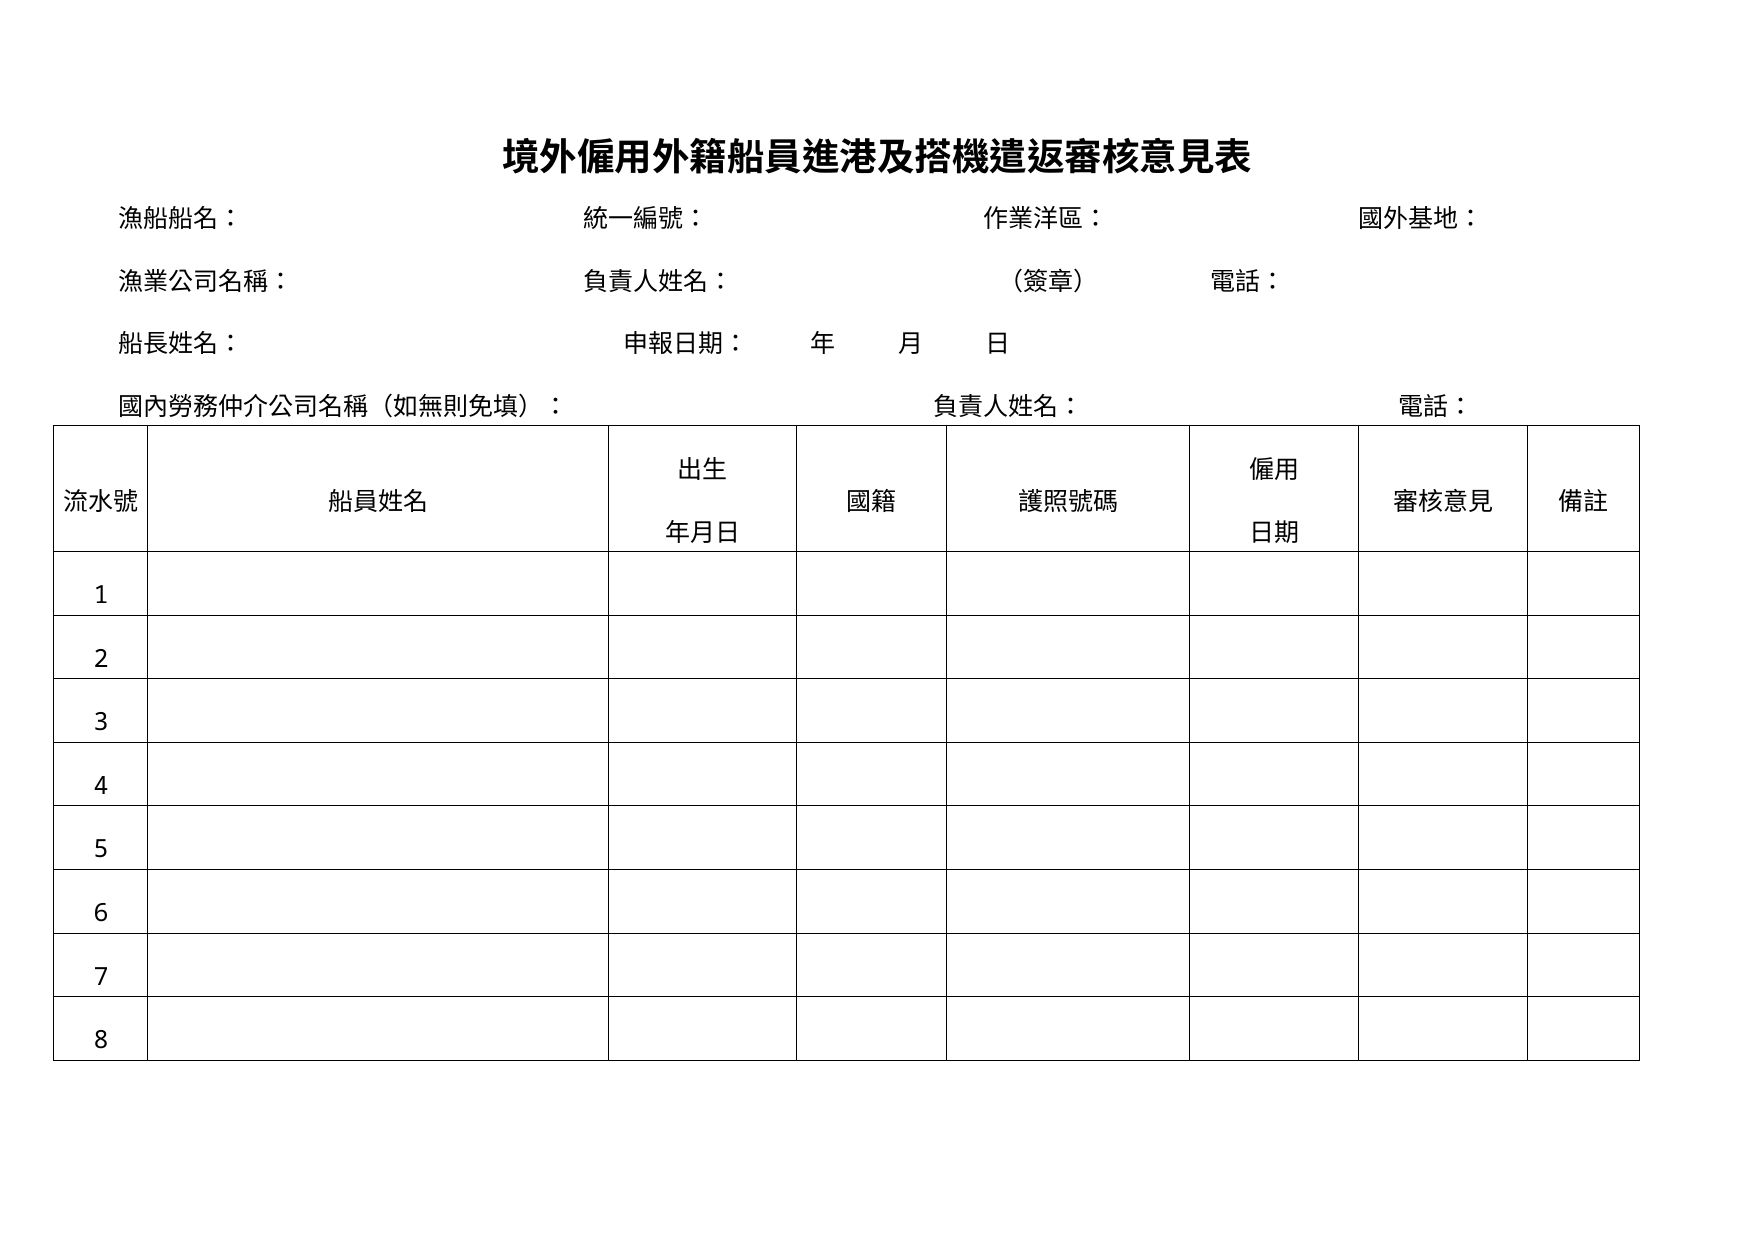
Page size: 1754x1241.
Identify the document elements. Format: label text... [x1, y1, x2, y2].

table_cell [797, 997, 946, 1059]
table_cell [797, 934, 946, 996]
table_cell 7 [54, 934, 147, 996]
table_cell [1190, 806, 1358, 869]
table_cell [1528, 743, 1639, 805]
table_cell [1359, 552, 1527, 615]
table_cell 4 [54, 743, 147, 805]
table_cell [148, 743, 608, 805]
table_cell [148, 806, 608, 869]
table_cell [1359, 616, 1527, 678]
table_cell [1359, 934, 1527, 996]
table_cell [148, 870, 608, 932]
table_cell [947, 997, 1189, 1059]
text 船長姓名： 申報日期： 年 月 日 [118, 300, 1636, 363]
table_header 備註 [1528, 426, 1639, 551]
table_cell [609, 997, 796, 1059]
table_cell 1 [54, 552, 147, 615]
table_header 出生 年月日 [609, 426, 796, 551]
table_cell [947, 552, 1189, 615]
table_cell [1528, 679, 1639, 742]
table_cell [1359, 870, 1527, 932]
table_cell [609, 679, 796, 742]
table_cell 6 [54, 870, 147, 932]
table_cell [1190, 934, 1358, 996]
table_cell [609, 616, 796, 678]
text 漁業公司名稱： 負責人姓名： （簽章） 電話： [118, 238, 1636, 300]
text 國內勞務仲介公司名稱（如無則免填）： 負責人姓名： 電話： [118, 363, 1636, 425]
table_cell [797, 616, 946, 678]
table_cell [1528, 934, 1639, 996]
table_cell 2 [54, 616, 147, 678]
text 境外僱用外籍船員進港及搭機遣返審核意見表 [118, 113, 1636, 175]
table_cell [148, 997, 608, 1059]
table_cell [1190, 997, 1358, 1059]
table_cell [148, 934, 608, 996]
table_cell [797, 552, 946, 615]
table_cell [947, 806, 1189, 869]
table_cell [1528, 997, 1639, 1059]
table_cell [1190, 743, 1358, 805]
table_cell [947, 743, 1189, 805]
table_cell [609, 870, 796, 932]
table_cell [1359, 679, 1527, 742]
table_header 船員姓名 [148, 426, 608, 551]
table_header 護照號碼 [947, 426, 1189, 551]
table_cell [1528, 552, 1639, 615]
table_cell [148, 679, 608, 742]
table_cell 8 [54, 997, 147, 1059]
table_cell [1359, 997, 1527, 1059]
table_cell [148, 616, 608, 678]
table_cell [947, 679, 1189, 742]
table_cell [947, 870, 1189, 932]
table_cell [1359, 743, 1527, 805]
table_cell [1190, 616, 1358, 678]
table_cell [797, 806, 946, 869]
table_cell 3 [54, 679, 147, 742]
text 漁船船名： 統一編號： 作業洋區： 國外基地： [118, 175, 1636, 238]
table_cell [797, 870, 946, 932]
table_cell [609, 743, 796, 805]
table_cell [609, 934, 796, 996]
table_cell 5 [54, 806, 147, 869]
table_cell [1190, 870, 1358, 932]
table_header 僱用 日期 [1190, 426, 1358, 551]
table_cell [797, 743, 946, 805]
table_cell [148, 552, 608, 615]
table_cell [797, 679, 946, 742]
table_cell [1528, 806, 1639, 869]
table_cell [1190, 679, 1358, 742]
table_cell [609, 806, 796, 869]
table_cell [609, 552, 796, 615]
table_header 國籍 [797, 426, 946, 551]
table_header 流水號 [54, 426, 147, 551]
table_cell [947, 616, 1189, 678]
table_cell [1528, 616, 1639, 678]
table_cell [1359, 806, 1527, 869]
table_header 審核意見 [1359, 426, 1527, 551]
table_cell [1190, 552, 1358, 615]
table_cell [947, 934, 1189, 996]
table_cell [1528, 870, 1639, 932]
